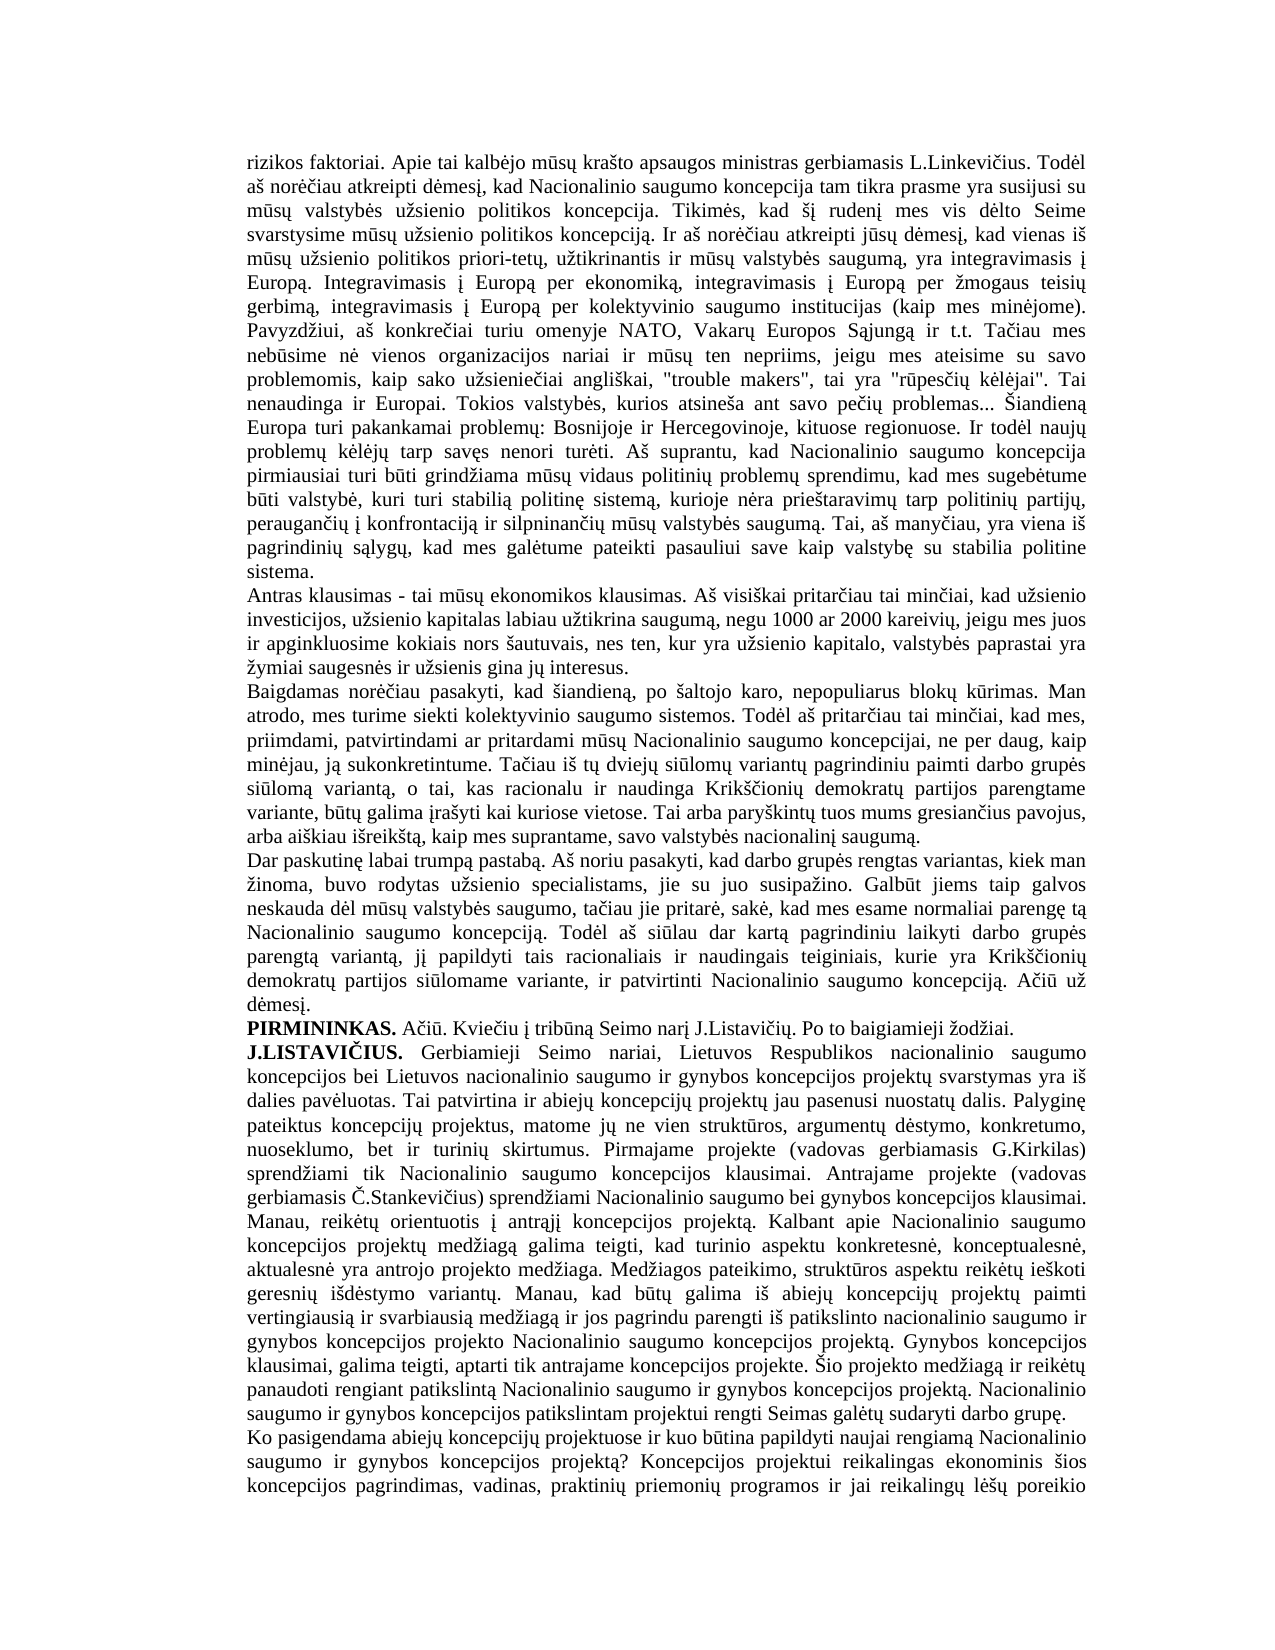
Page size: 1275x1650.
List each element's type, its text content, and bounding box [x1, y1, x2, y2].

text Dar paskutinę labai trumpą pastabą. Aš noriu pasakyti, kad darbo grupės rengtas variantas, kiek man žinoma, buvo rodytas užsienio specialistams, jie su juo susipažino. Galbūt jiems taip galvos neskauda dėl mūsų valstybės saugumo, tačiau jie pritarė, sakė, kad mes esame normaliai parengę tą Nacionalinio saugumo koncepciją. Todėl aš siūlau dar kartą pagrindiniu laikyti darbo grupės parengtą variantą, jį papildyti tais racionaliais ir naudingais teiginiais, kurie yra Krikščionių demokratų partijos siūlomame variante, ir patvirtinti Nacionalinio saugumo koncepciją. Ačiū už dėmesį. [247, 848, 1087, 1016]
text J.LISTAVIČIUS. Gerbiamieji Seimo nariai, Lietuvos Respublikos nacionalinio saugumo koncepcijos bei Lietuvos nacionalinio saugumo ir gynybos koncepcijos projektų svarstymas yra iš dalies pavėluotas. Tai patvirtina ir abiejų koncepcijų projektų jau pasenusi nuostatų dalis. Palyginę pateiktus koncepcijų projektus, matome jų ne vien struktūros, argumentų dėstymo, konkretumo, nuoseklumo, bet ir turinių skirtumus. Pirmajame projekte (vadovas gerbiamasis G.Kirkilas) sprendžiami tik Nacionalinio saugumo koncepcijos klausimai. Antrajame projekte (vadovas gerbiamasis Č.Stankevičius) sprendžiami Nacionalinio saugumo bei gynybos koncepcijos klausimai. Manau, reikėtų orientuotis į antrąjį koncepcijos projektą. Kalbant apie Nacionalinio saugumo koncepcijos projektų medžiagą galima teigti, kad turinio aspektu konkretesnė, konceptualesnė, aktualesnė yra antrojo projekto medžiaga. Medžiagos pateikimo, struktūros aspektu reikėtų ieškoti geresnių išdėstymo variantų. Manau, kad būtų galima iš abiejų koncepcijų projektų paimti vertingiausią ir svarbiausią medžiagą ir jos pagrindu parengti iš patikslinto nacionalinio saugumo ir gynybos koncepcijos projekto Nacionalinio saugumo koncepcijos projektą. Gynybos koncepcijos klausimai, galima teigti, aptarti tik antrajame koncepcijos projekte. Šio projekto medžiagą ir reikėtų panaudoti rengiant patikslintą Nacionalinio saugumo ir gynybos koncepcijos projektą. Nacionalinio saugumo ir gynybos koncepcijos patikslintam projektui rengti Seimas galėtų sudaryti darbo grupę. [247, 1040, 1087, 1425]
text Ko pasigendama abiejų koncepcijų projektuose ir kuo būtina papildyti naujai rengiamą Nacionalinio saugumo ir gynybos koncepcijos projektą? Koncepcijos projektui reikalingas ekonominis šios koncepcijos pagrindimas, vadinas, praktinių priemonių programos ir jai reikalingų lėšų poreikio [247, 1425, 1087, 1497]
text Antras klausimas - tai mūsų ekonomikos klausimas. Aš visiškai pritarčiau tai minčiai, kad užsienio investicijos, užsienio kapitalas labiau užtikrina saugumą, negu 1000 ar 2000 kareivių, jeigu mes juos ir apginkluosime kokiais nors šautuvais, nes ten, kur yra užsienio kapitalo, valstybės paprastai yra žymiai saugesnės ir užsienis gina jų interesus. [247, 583, 1087, 679]
text rizikos faktoriai. Apie tai kalbėjo mūsų krašto apsaugos ministras gerbiamasis L.Linkevičius. Todėl aš norėčiau atkreipti dėmesį, kad Nacionalinio saugumo koncepcija tam tikra prasme yra susijusi su mūsų valstybės užsienio politikos koncepcija. Tikimės, kad šį rudenį mes vis dėlto Seime svarstysime mūsų užsienio politikos koncepciją. Ir aš norėčiau atkreipti jūsų dėmesį, kad vienas iš mūsų užsienio politikos priori-tetų, užtikrinantis ir mūsų valstybės saugumą, yra integravimasis į Europą. Integravimasis į Europą per ekonomiką, integravimasis į Europą per žmogaus teisių gerbimą, integravimasis į Europą per kolektyvinio saugumo institucijas (kaip mes minėjome). Pavyzdžiui, aš konkrečiai turiu omenyje NATO, Vakarų Europos Sąjungą ir t.t. Tačiau mes nebūsime nė vienos organizacijos nariai ir mūsų ten nepriims, jeigu mes ateisime su savo problemomis, kaip sako užsieniečiai angliškai, "trouble makers", tai yra "rūpesčių kėlėjai". Tai nenaudinga ir Europai. Tokios valstybės, kurios atsineša ant savo pečių problemas... Šiandieną Europa turi pakankamai problemų: Bosnijoje ir Hercegovinoje, kituose regionuose. Ir todėl naujų problemų kėlėjų tarp savęs nenori turėti. Aš suprantu, kad Nacionalinio saugumo koncepcija pirmiausiai turi būti grindžiama mūsų vidaus politinių problemų sprendimu, kad mes sugebėtume būti valstybė, kuri turi stabilią politinę sistemą, kurioje nėra prieštaravimų tarp politinių partijų, peraugančių į konfrontaciją ir silpninančių mūsų valstybės saugumą. Tai, aš manyčiau, yra viena iš pagrindinių sąlygų, kad mes galėtume pateikti pasauliui save kaip valstybę su stabilia politine sistema. [247, 150, 1087, 583]
text PIRMININKAS. Ačiū. Kviečiu į tribūną Seimo narį J.Listavičių. Po to baigiamieji žodžiai. [247, 1016, 1087, 1040]
text Baigdamas norėčiau pasakyti, kad šiandieną, po šaltojo karo, nepopuliarus blokų kūrimas. Man atrodo, mes turime siekti kolektyvinio saugumo sistemos. Todėl aš pritarčiau tai minčiai, kad mes, priimdami, patvirtindami ar pritardami mūsų Nacionalinio saugumo koncepcijai, ne per daug, kaip minėjau, ją sukonkretintume. Tačiau iš tų dviejų siūlomų variantų pagrindiniu paimti darbo grupės siūlomą variantą, o tai, kas racionalu ir naudinga Krikščionių demokratų partijos parengtame variante, būtų galima įrašyti kai kuriose vietose. Tai arba paryškintų tuos mums gresiančius pavojus, arba aiškiau išreikštą, kaip mes suprantame, savo valstybės nacionalinį saugumą. [247, 679, 1087, 848]
